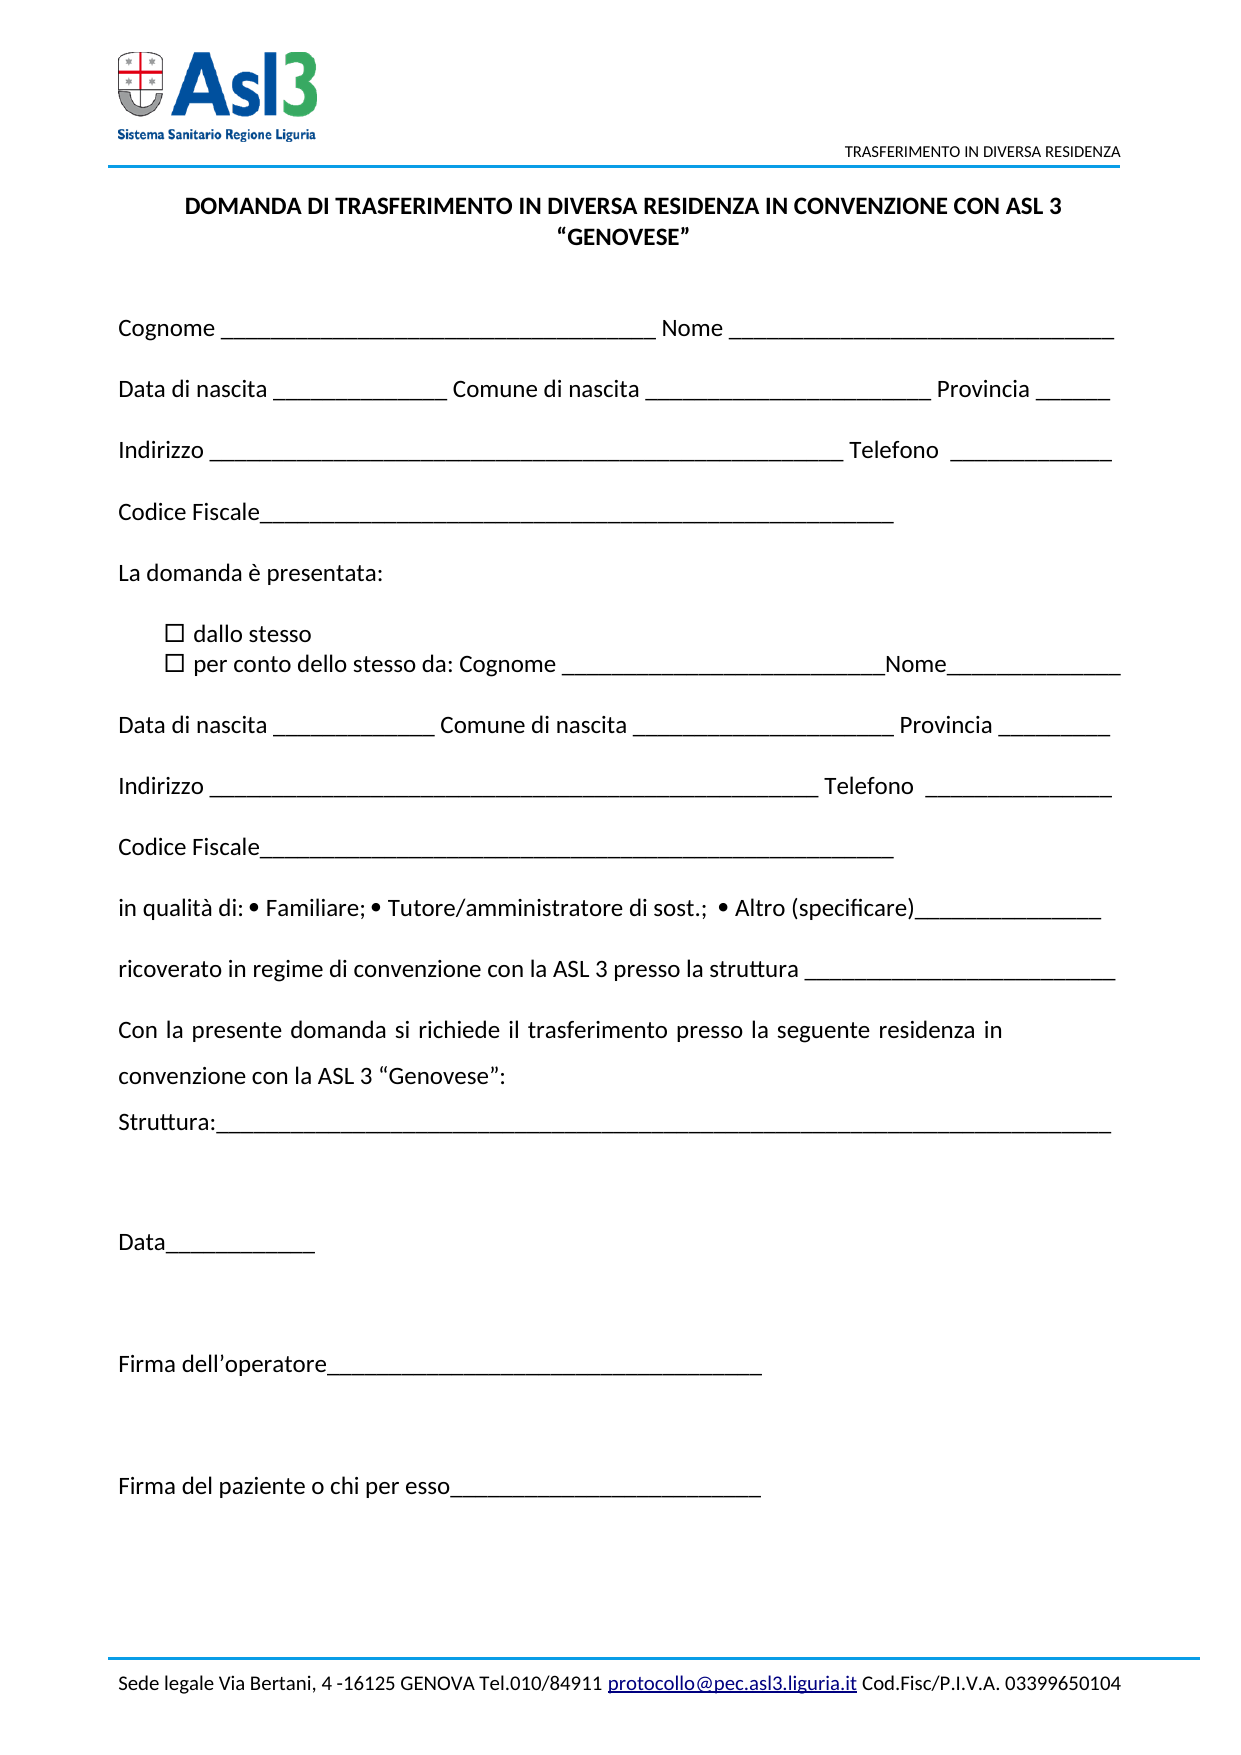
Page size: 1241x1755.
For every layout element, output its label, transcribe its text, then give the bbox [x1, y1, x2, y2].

list per conto dello stesso da: Cognome __________________________Nome______________ [156, 648, 1122, 679]
text ricoverato in regime di convenzione con la ASL 3 presso la struttura _________________________ [118, 953, 1122, 984]
text Codice Fiscale___________________________________________________ [118, 496, 1122, 526]
text Struttura:________________________________________________________________________ [118, 1106, 1122, 1136]
text Indirizzo ___________________________________________________ Telefono _____________ [118, 434, 1122, 465]
text Codice Fiscale___________________________________________________ [118, 831, 1122, 862]
text Firma del paziente o chi per esso_________________________ [118, 1470, 1122, 1501]
text Con la presente domanda si richiede il trasferimento presso la seguente residenza in convenzione con la ASL 3 “Genovese”: [118, 1014, 1004, 1091]
subtitle DOMANDA DI TRASFERIMENTO IN DIVERSA RESIDENZA IN CONVENZIONE CON ASL 3 “GENOVESE” [124, 190, 1122, 251]
text Data di nascita _____________ Comune di nascita _____________________ Provincia _________ [118, 709, 1122, 740]
text Data di nascita ______________ Comune di nascita _______________________ Provincia ______ [118, 373, 1122, 404]
text La domanda è presentata: [118, 557, 1122, 587]
subtitle in qualità di:  Familiare;  Tutore/amministratore di sost.;  Altro (specificare)_______________ [118, 892, 1122, 923]
list dallo stesso [156, 618, 1122, 648]
text Data____________ [118, 1226, 1122, 1257]
text Cognome ___________________________________ Nome _______________________________ [118, 312, 1122, 343]
text Firma dell’operatore___________________________________ [118, 1348, 1122, 1379]
text Indirizzo _________________________________________________ Telefono _______________ [118, 770, 1122, 801]
